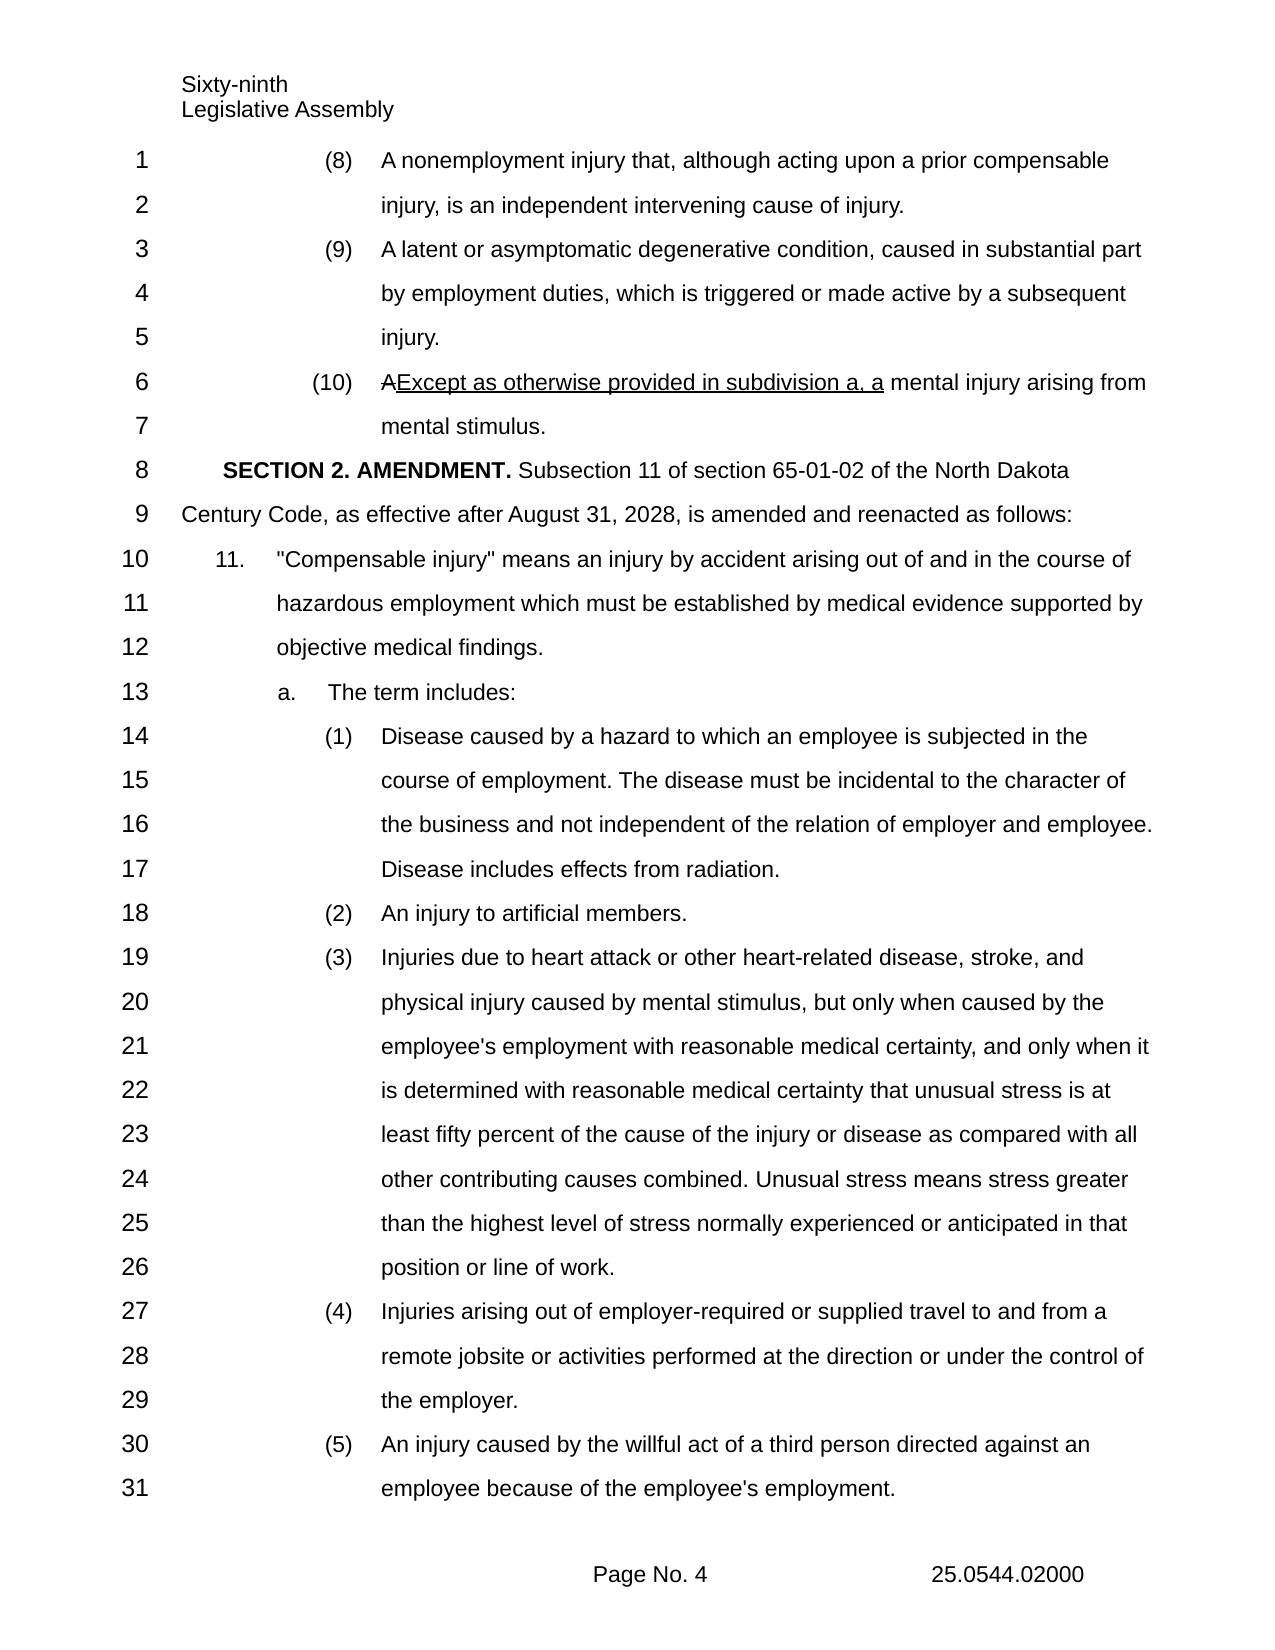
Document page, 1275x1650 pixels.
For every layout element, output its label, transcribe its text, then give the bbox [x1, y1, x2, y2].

text (4) Injuries arising out of employer‑required or supplied travel to and from a remote jobsite or activities performed at the direction or under the control of the employer. [181, 1284, 1154, 1417]
text (5) An injury caused by the willful act of a third person directed against an employee because of the employee's employment. [181, 1417, 1154, 1506]
text 11. "Compensable injury" means an injury by accident arising out of and in the course of hazardous employment which must be established by medical evidence supported by objective medical findings. [181, 532, 1154, 664]
text SECTION 2. AMENDMENT. Subsection 11 of section 65‑01‑02 of the North Dakota Century Code, as effective after August 31, 2028, is amended and reenacted as follows: [181, 443, 1154, 532]
text (9) A latent or asymptomatic degenerative condition, caused in substantial part by employment duties, which is triggered or made active by a subsequent injury. [181, 222, 1154, 355]
text (1) Disease caused by a hazard to which an employee is subjected in the course of employment. The disease must be incidental to the character of the business and not independent of the relation of employer and employee. Disease includes effects from radiation. [181, 709, 1154, 886]
text (3) Injuries due to heart attack or other heart‑related disease, stroke, and physical injury caused by mental stimulus, but only when caused by the employee's employment with reasonable medical certainty, and only when it is determined with reasonable medical certainty that unusual stress is at least fifty percent of the cause of the injury or disease as compared with all other contributing causes combined. Unusual stress means stress greater than the highest level of stress normally experienced or anticipated in that position or line of work. [181, 930, 1154, 1284]
text (10) AExcept as otherwise provided in subdivision a, a mental injury arising from mental stimulus. [181, 355, 1154, 443]
text (2) An injury to artificial members. [181, 886, 1154, 930]
text (8) A nonemployment injury that, although acting upon a prior compensable injury, is an independent intervening cause of injury. [181, 133, 1154, 222]
text a. The term includes: [181, 664, 1154, 709]
